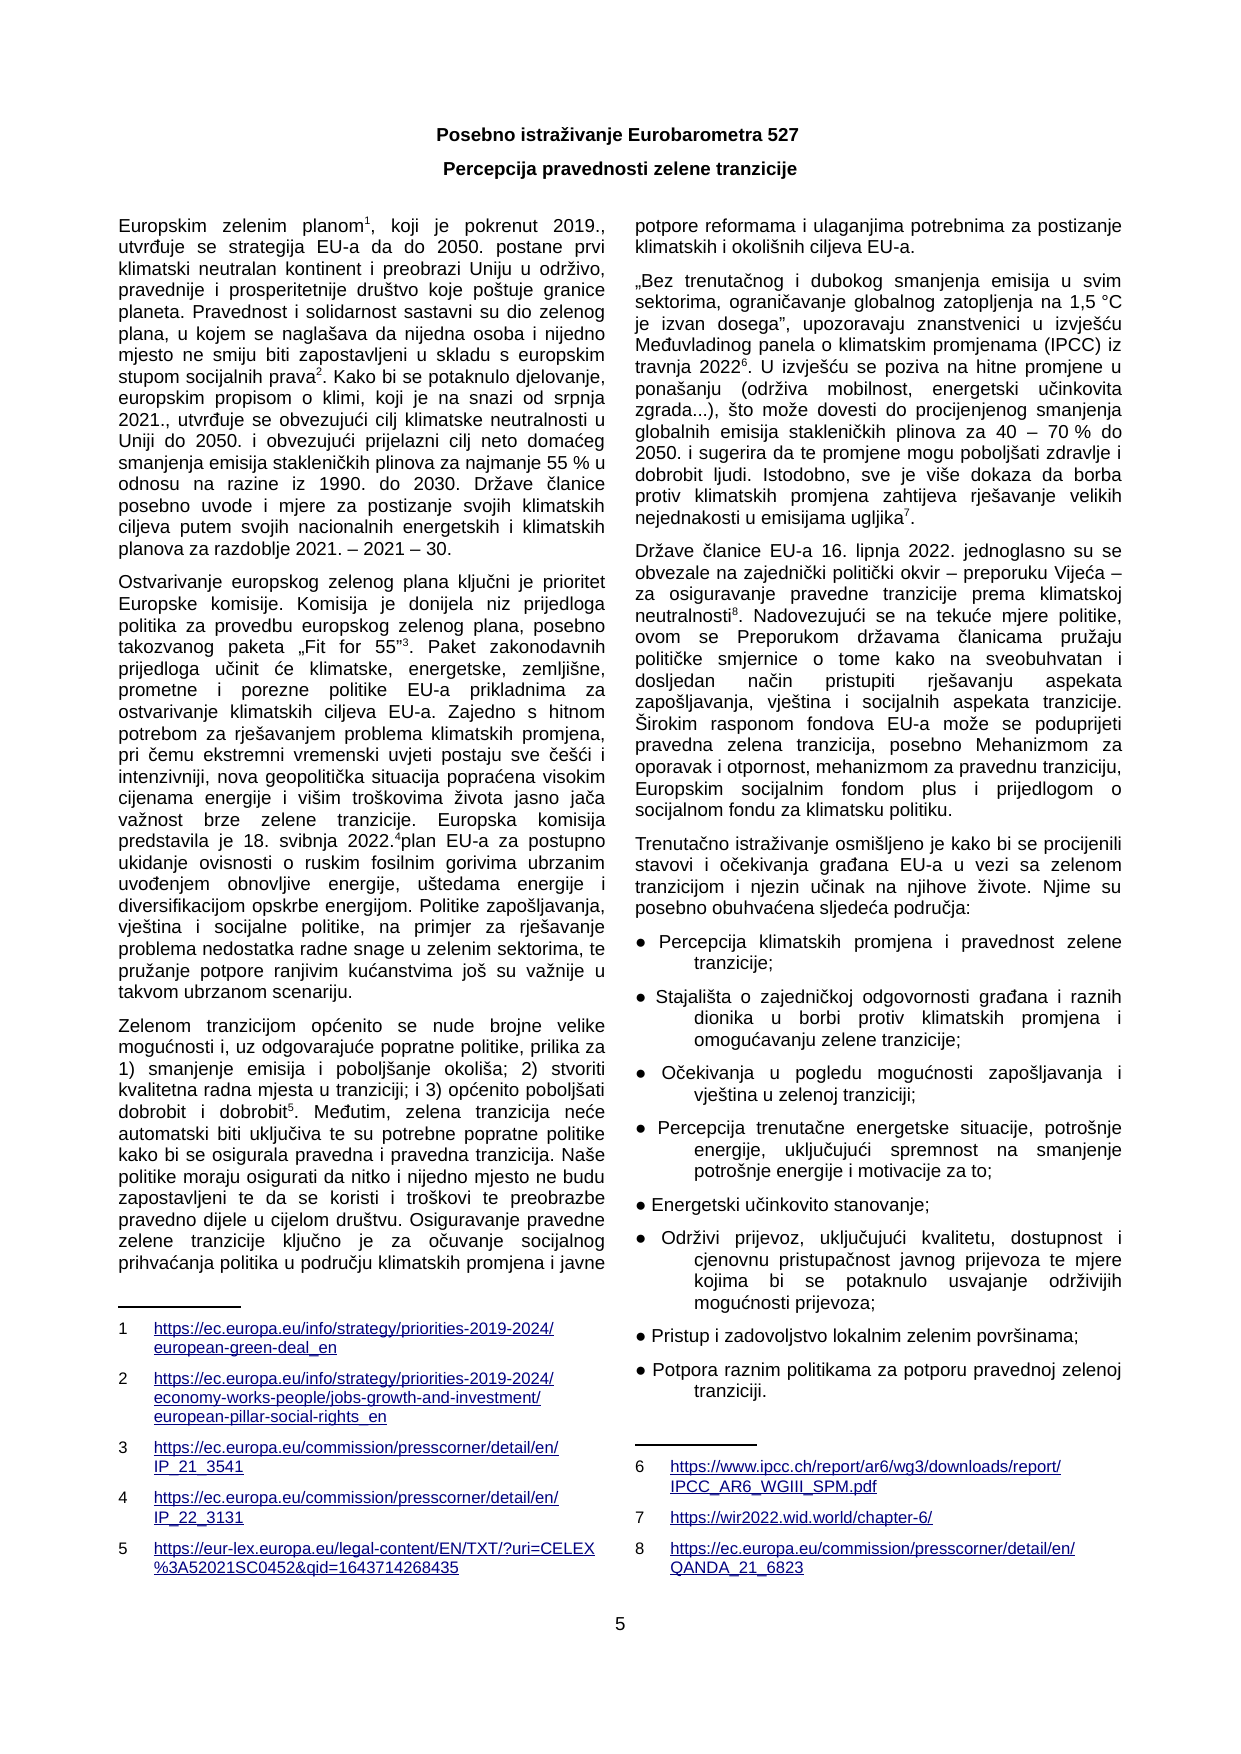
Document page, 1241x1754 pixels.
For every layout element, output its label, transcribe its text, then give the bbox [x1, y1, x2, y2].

text ● Stajališta o zajedničkoj odgovornosti građana i raznih dionika u borbi protiv klimatskih promjena i omogućavanju zelene tranzicije; [635, 985, 1122, 1050]
text https://eur-lex.europa.eu/legal-content/EN/TXT/?uri=CELEX%3A52021SC0452&qid=1643714268435 [118, 1538, 605, 1577]
text ● Pristup i zadovoljstvo lokalnim zelenim površinama; [635, 1325, 1122, 1347]
text https://ec.europa.eu/info/strategy/priorities-2019-2024/economy-works-people/jobs-growth-and-investment/european-pillar-social-rights_en [118, 1369, 605, 1426]
text Ostvarivanje europskog zelenog plana ključni je prioritet Europske komisije. Komisija je donijela niz prijedloga politika za provedbu europskog zelenog plana, posebno takozvanog paketa „Fit for 55”. Paket zakonodavnih prijedloga učinit će klimatske, energetske, zemljišne, prometne i porezne politike EU-a prikladnima za ostvarivanje klimatskih ciljeva EU-a. Zajedno s hitnom potrebom za rješavanjem problema klimatskih promjena, pri čemu ekstremni vremenski uvjeti postaju sve češći i intenzivniji, nova geopolitička situacija popraćena visokim cijenama energije i višim troškovima života jasno jača važnost brze zelene tranzicije. Europska komisija predstavila je 18. svibnja 2022.plan EU-a za postupno ukidanje ovisnosti o ruskim fosilnim gorivima ubrzanim uvođenjem obnovljive energije, uštedama energije i diversifikacijom opskrbe energijom. Politike zapošljavanja, vještina i socijalne politike, na primjer za rješavanje problema nedostatka radne snage u zelenim sektorima, te pružanje potpore ranjivim kućanstvima još su važnije u takvom ubrzanom scenariju. [118, 571, 605, 1003]
text „Bez trenutačnog i dubokog smanjenja emisija u svim sektorima, ograničavanje globalnog zatopljenja na 1,5 °C je izvan dosega”, upozoravaju znanstvenici u izvješću Međuvladinog panela o klimatskim promjenama (IPCC) iz travnja 2022. U izvješću se poziva na hitne promjene u ponašanju (održiva mobilnost, energetski učinkovita zgrada...), što može dovesti do procijenjenog smanjenja globalnih emisija stakleničkih plinova za 40 – 70 % do 2050. i sugerira da te promjene mogu poboljšati zdravlje i dobrobit ljudi. Istodobno, sve je više dokaza da borba protiv klimatskih promjena zahtijeva rješavanje velikih nejednakosti u emisijama ugljika. [635, 269, 1122, 528]
text potpore reformama i ulaganjima potrebnima za postizanje klimatskih i okolišnih ciljeva EU-a. [635, 214, 1122, 258]
text ● Percepcija klimatskih promjena i pravednost zelene tranzicije; [635, 930, 1122, 973]
text Europskim zelenim planom, koji je pokrenut 2019., utvrđuje se strategija EU-a da do 2050. postane prvi klimatski neutralan kontinent i preobrazi Uniju u održivo, pravednije i prosperitetnije društvo koje poštuje granice planeta. Pravednost i solidarnost sastavni su dio zelenog plana, u kojem se naglašava da nijedna osoba i nijedno mjesto ne smiju biti zapostavljeni u skladu s europskim stupom socijalnih prava. Kako bi se potaknulo djelovanje, europskim propisom o klimi, koji je na snazi od srpnja 2021., utvrđuje se obvezujući cilj klimatske neutralnosti u Uniji do 2050. i obvezujući prijelazni cilj neto domaćeg smanjenja emisija stakleničkih plinova za najmanje 55 % u odnosu na razine iz 1990. do 2030. Države članice posebno uvode i mjere za postizanje svojih klimatskih ciljeva putem svojih nacionalnih energetskih i klimatskih planova za razdoblje 2021. – 2021 – 30. [118, 214, 605, 559]
text https://ec.europa.eu/info/strategy/priorities-2019-2024/european-green-deal_en [118, 1318, 605, 1357]
text ● Očekivanja u pogledu mogućnosti zapošljavanja i vještina u zelenoj tranziciji; [635, 1062, 1122, 1105]
text Države članice EU-a 16. lipnja 2022. jednoglasno su se obvezale na zajednički politički okvir – preporuku Vijeća – za osiguravanje pravedne tranzicije prema klimatskoj neutralnosti. Nadovezujući se na tekuće mjere politike, ovom se Preporukom državama članicama pružaju političke smjernice o tome kako na sveobuhvatan i dosljedan način pristupiti rješavanju aspekata zapošljavanja, vještina i socijalnih aspekata tranzicije. Širokim rasponom fondova EU-a može se poduprijeti pravedna zelena tranzicija, posebno Mehanizmom za oporavak i otpornost, mehanizmom za pravednu tranziciju, Europskim socijalnim fondom plus i prijedlogom o socijalnom fondu za klimatsku politiku. [635, 540, 1122, 820]
text Zelenom tranzicijom općenito se nude brojne velike mogućnosti i, uz odgovarajuće popratne politike, prilika za 1) smanjenje emisija i poboljšanje okoliša; 2) stvoriti kvalitetna radna mjesta u tranziciji; i 3) općenito poboljšati dobrobit i dobrobit. Međutim, zelena tranzicija neće automatski biti uključiva te su potrebne popratne politike kako bi se osigurala pravedna i pravedna tranzicija. Naše politike moraju osigurati da nitko i nijedno mjesto ne budu zapostavljeni te da se koristi i troškovi te preobrazbe pravedno dijele u cijelom društvu. Osiguravanje pravedne zelene tranzicije ključno je za očuvanje socijalnog prihvaćanja politika u području klimatskih promjena i javne [118, 1014, 605, 1273]
text Trenutačno istraživanje osmišljeno je kako bi se procijenili stavovi i očekivanja građana EU-a u vezi sa zelenom tranzicijom i njezin učinak na njihove živote. Njime su posebno obuhvaćena sljedeća područja: [635, 832, 1122, 918]
text ● Održivi prijevoz, uključujući kvalitetu, dostupnost i cjenovnu pristupačnost javnog prijevoza te mjere kojima bi se potaknulo usvajanje održivijih mogućnosti prijevoza; [635, 1227, 1122, 1313]
text ● Energetski učinkovito stanovanje; [635, 1193, 1122, 1215]
text https://wir2022.wid.world/chapter-6/ [635, 1507, 1122, 1527]
text https://ec.europa.eu/commission/presscorner/detail/en/IP_22_3131 [118, 1488, 605, 1527]
text https://www.ipcc.ch/report/ar6/wg3/downloads/report/IPCC_AR6_WGIII_SPM.pdf [635, 1457, 1122, 1496]
text https://ec.europa.eu/commission/presscorner/detail/en/QANDA_21_6823 [635, 1538, 1122, 1577]
text ● Potpora raznim politikama za potporu pravednoj zelenoj tranziciji. [635, 1358, 1122, 1402]
text ● Percepcija trenutačne energetske situacije, potrošnje energije, uključujući spremnost na smanjenje potrošnje energije i motivacije za to; [635, 1117, 1122, 1182]
text https://ec.europa.eu/commission/presscorner/detail/en/IP_21_3541 [118, 1438, 605, 1476]
